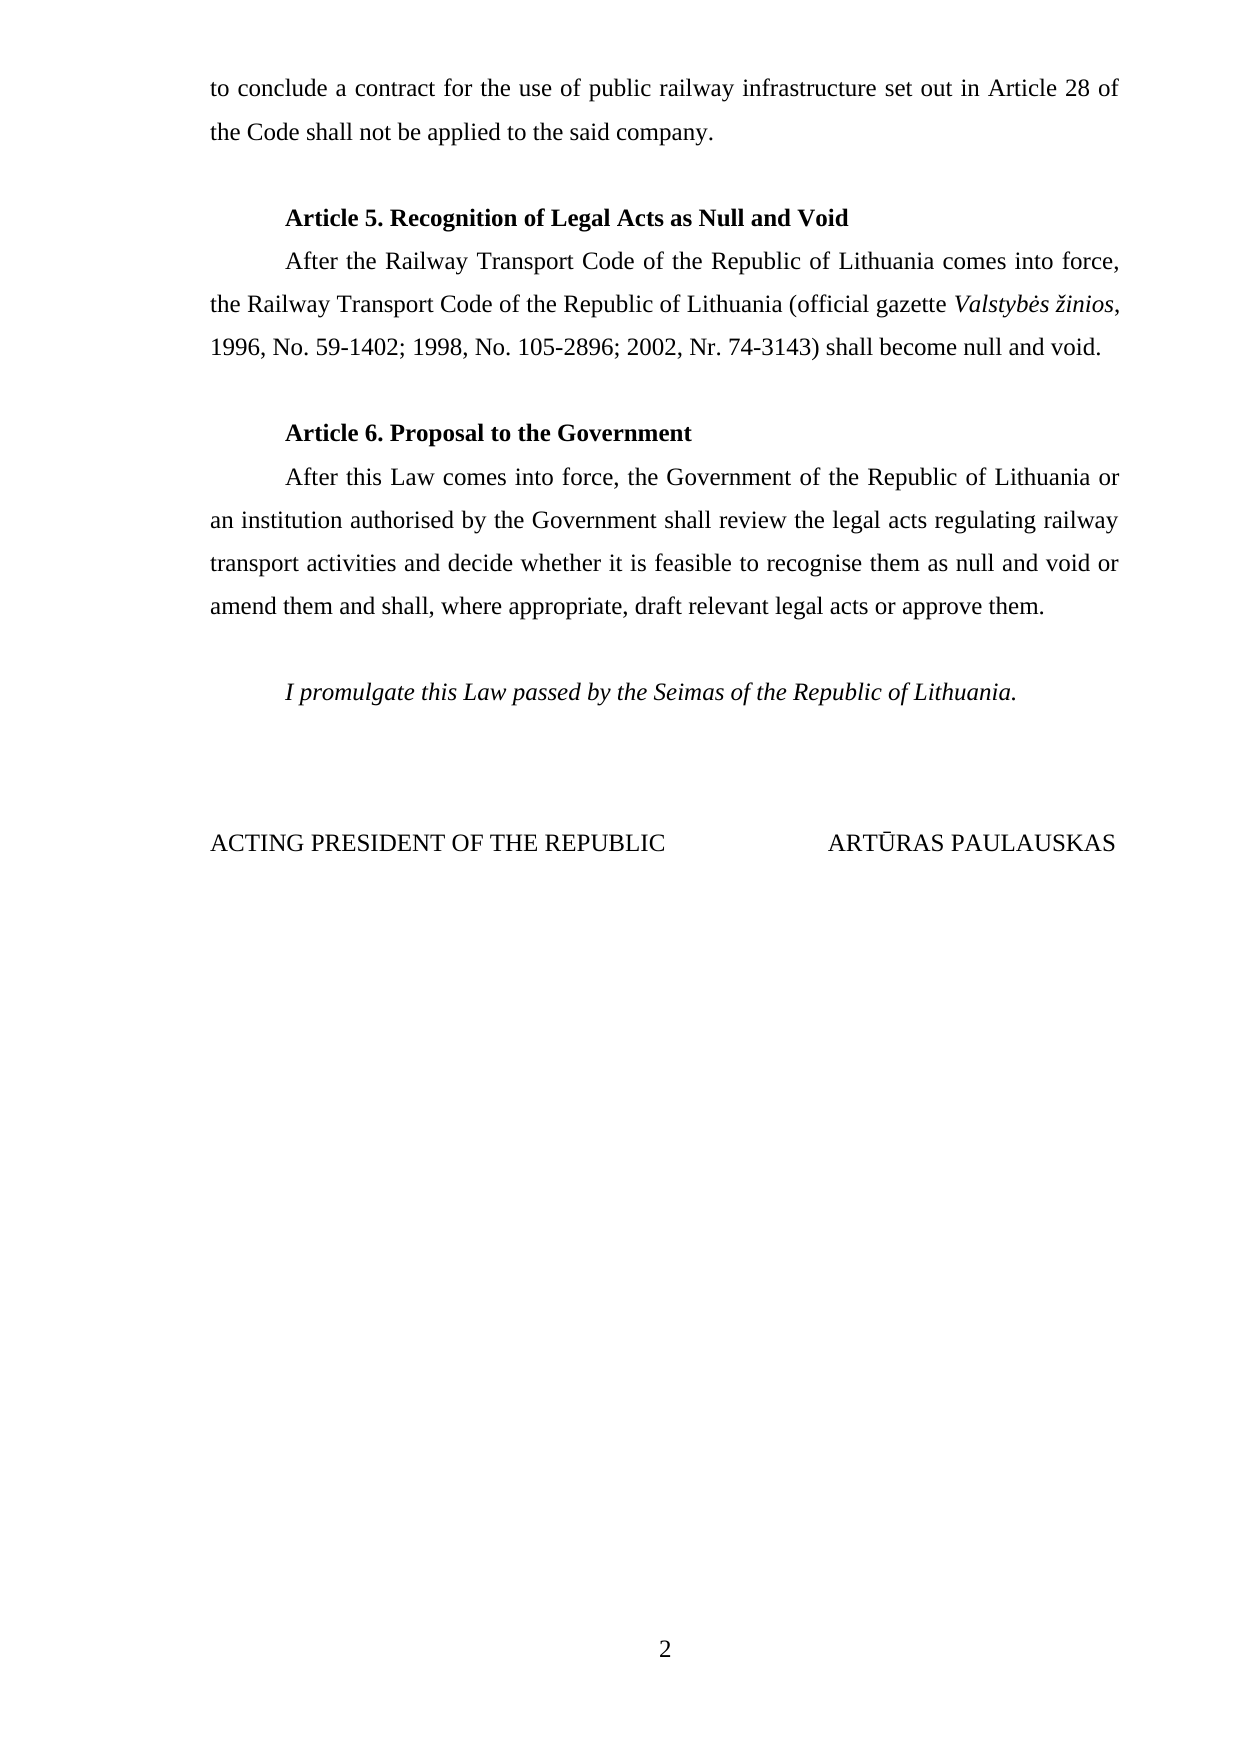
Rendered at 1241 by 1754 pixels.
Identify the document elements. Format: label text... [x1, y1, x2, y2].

text ACTING PRESIDENT OF THE REPUBLIC ARTŪRAS PAULAUSKAS [210, 828, 1120, 857]
text After this Law comes into force, the Government of the Republic of Lithuania or an institution authorised by the Government shall review the legal acts regulating railway transport activities and decide whether it is feasible to recognise them as null and void or amend them and shall, where appropriate, draft relevant legal acts or approve them. [210, 462, 1120, 620]
text Article 5. Recognition of Legal Acts as Null and Void [210, 203, 1120, 232]
text Article 6. Proposal to the Government [210, 418, 1120, 447]
text to conclude a contract for the use of public railway infrastructure set out in Article 28 of the Code shall not be applied to the said company. [210, 73, 1120, 145]
text After the Railway Transport Code of the Republic of Lithuania comes into force, the Railway Transport Code of the Republic of Lithuania (official gazette Valstybės žinios, 1996, No. 59-1402; 1998, No. 105-2896; 2002, Nr. 74-3143) shall become null and void. [210, 246, 1120, 361]
text I promulgate this Law passed by the Seimas of the Republic of Lithuania. [210, 677, 1120, 706]
